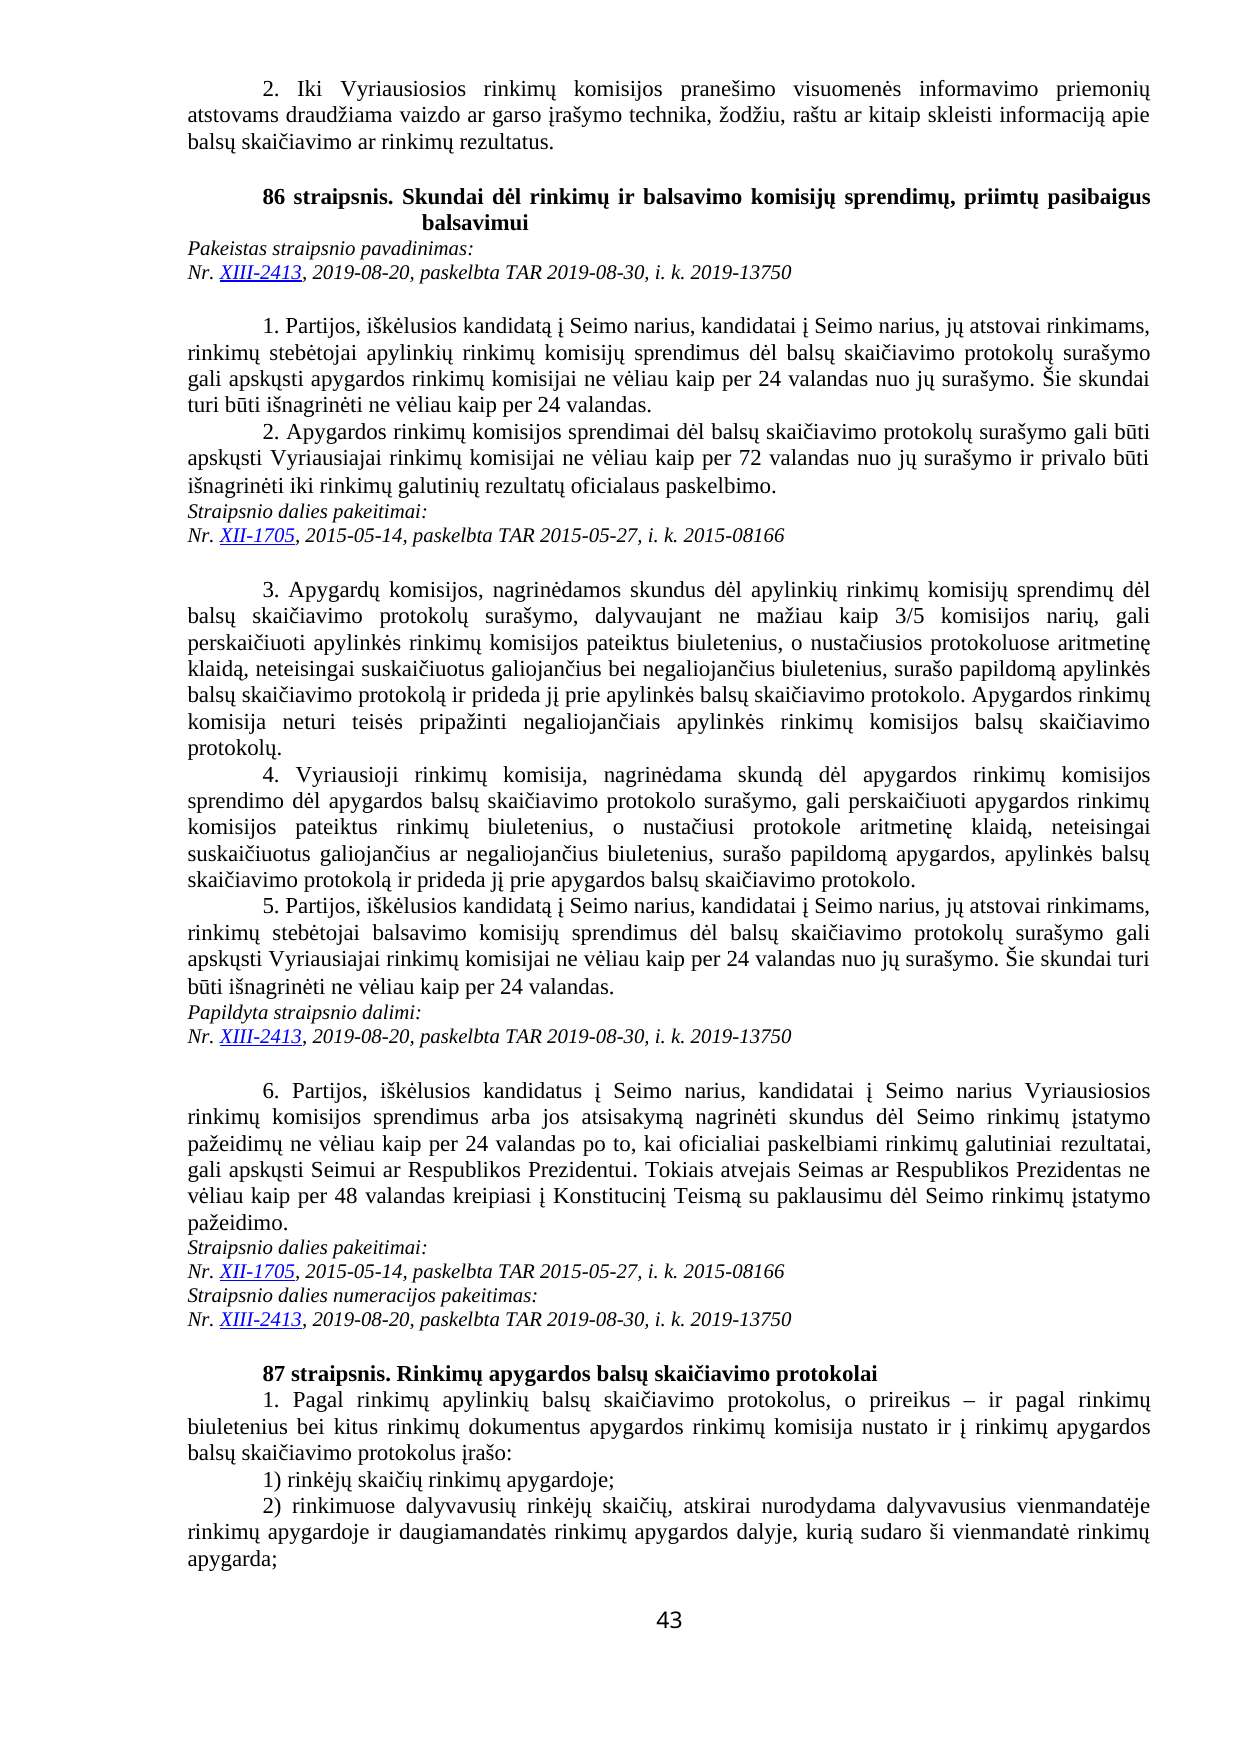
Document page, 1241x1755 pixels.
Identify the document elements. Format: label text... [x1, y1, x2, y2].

text Pakeistas straipsnio pavadinimas: [187, 236, 1152, 259]
text Papildyta straipsnio dalimi: [187, 1000, 1152, 1024]
text Straipsnio dalies pakeitimai: [187, 1235, 1152, 1259]
text Nr. XIII-2413, 2019-08-20, paskelbta TAR 2019-08-30, i. k. 2019-13750 [187, 1024, 1152, 1048]
text 87 straipsnis. Rinkimų apygardos balsų skaičiavimo protokolai [187, 1360, 1152, 1387]
text 1) rinkėjų skaičių rinkimų apygardoje; [187, 1466, 1152, 1492]
text Nr. XIII-2413, 2019-08-20, paskelbta TAR 2019-08-30, i. k. 2019-13750 [187, 1307, 1152, 1331]
text Nr. XIII-2413, 2019-08-20, paskelbta TAR 2019-08-30, i. k. 2019-13750 [187, 259, 1152, 284]
text Nr. XII-1705, 2015-05-14, paskelbta TAR 2015-05-27, i. k. 2015-08166 [187, 523, 1152, 547]
subtitle 86 straipsnis. Skundai dėl rinkimų ir balsavimo komisijų sprendimų, priimtų pasibaigus balsavimui [262, 183, 1152, 236]
text 2. Iki Vyriausiosios rinkimų komisijos pranešimo visuomenės informavimo priemonių atstovams draudžiama vaizdo ar garso įrašymo technika, žodžiu, raštu ar kitaip skleisti informaciją apie balsų skaičiavimo ar rinkimų rezultatus. [187, 75, 1152, 154]
text 1. Partijos, iškėlusios kandidatą į Seimo narius, kandidatai į Seimo narius, jų atstovai rinkimams, rinkimų stebėtojai apylinkių rinkimų komisijų sprendimus dėl balsų skaičiavimo protokolų surašymo gali apskųsti apygardos rinkimų komisijai ne vėliau kaip per 24 valandas nuo jų surašymo. Šie skundai turi būti išnagrinėti ne vėliau kaip per 24 valandas. [187, 312, 1152, 418]
text 3. Apygardų komisijos, nagrinėdamos skundus dėl apylinkių rinkimų komisijų sprendimų dėl balsų skaičiavimo protokolų surašymo, dalyvaujant ne mažiau kaip 3/5 komisijos narių, gali perskaičiuoti apylinkės rinkimų komisijos pateiktus biuletenius, o nustačiusios protokoluose aritmetinę klaidą, neteisingai suskaičiuotus galiojančius bei negaliojančius biuletenius, surašo papildomą apylinkės balsų skaičiavimo protokolą ir prideda jį prie apylinkės balsų skaičiavimo protokolo. Apygardos rinkimų komisija neturi teisės pripažinti negaliojančiais apylinkės rinkimų komisijos balsų skaičiavimo protokolų. [187, 576, 1152, 761]
text 2. Apygardos rinkimų komisijos sprendimai dėl balsų skaičiavimo protokolų surašymo gali būti apskųsti Vyriausiajai rinkimų komisijai ne vėliau kaip per 72 valandas nuo jų surašymo ir privalo būti išnagrinėti iki rinkimų galutinių rezultatų oficialaus paskelbimo. [187, 418, 1152, 499]
text Straipsnio dalies numeracijos pakeitimas: [187, 1283, 1152, 1307]
text 6. Partijos, iškėlusios kandidatus į Seimo narius, kandidatai į Seimo narius Vyriausiosios rinkimų komisijos sprendimus arba jos atsisakymą nagrinėti skundus dėl Seimo rinkimų įstatymo pažeidimų ne vėliau kaip per 24 valandas po to, kai oficialiai paskelbiami rinkimų galutiniai rezultatai, gali apskųsti Seimui ar Respublikos Prezidentui. Tokiais atvejais Seimas ar Respublikos Prezidentas ne vėliau kaip per 48 valandas kreipiasi į Konstitucinį Teismą su paklausimu dėl Seimo rinkimų įstatymo pažeidimo. [187, 1077, 1152, 1235]
text 1. Pagal rinkimų apylinkių balsų skaičiavimo protokolus, o prireikus – ir pagal rinkimų biuletenius bei kitus rinkimų dokumentus apygardos rinkimų komisija nustato ir į rinkimų apygardos balsų skaičiavimo protokolus įrašo: [187, 1387, 1152, 1466]
text Straipsnio dalies pakeitimai: [187, 499, 1152, 523]
text 2) rinkimuose dalyvavusių rinkėjų skaičių, atskirai nurodydama dalyvavusius vienmandatėje rinkimų apygardoje ir daugiamandatės rinkimų apygardos dalyje, kurią sudaro ši vienmandatė rinkimų apygarda; [187, 1492, 1152, 1571]
text 4. Vyriausioji rinkimų komisija, nagrinėdama skundą dėl apygardos rinkimų komisijos sprendimo dėl apygardos balsų skaičiavimo protokolo surašymo, gali perskaičiuoti apygardos rinkimų komisijos pateiktus rinkimų biuletenius, o nustačiusi protokole aritmetinę klaidą, neteisingai suskaičiuotus galiojančius ar negaliojančius biuletenius, surašo papildomą apygardos, apylinkės balsų skaičiavimo protokolą ir prideda jį prie apygardos balsų skaičiavimo protokolo. [187, 761, 1152, 892]
text Nr. XII-1705, 2015-05-14, paskelbta TAR 2015-05-27, i. k. 2015-08166 [187, 1259, 1152, 1283]
text 5. Partijos, iškėlusios kandidatą į Seimo narius, kandidatai į Seimo narius, jų atstovai rinkimams, rinkimų stebėtojai balsavimo komisijų sprendimus dėl balsų skaičiavimo protokolų surašymo gali apskųsti Vyriausiajai rinkimų komisijai ne vėliau kaip per 24 valandas nuo jų surašymo. Šie skundai turi būti išnagrinėti ne vėliau kaip per 24 valandas. [187, 892, 1152, 1000]
